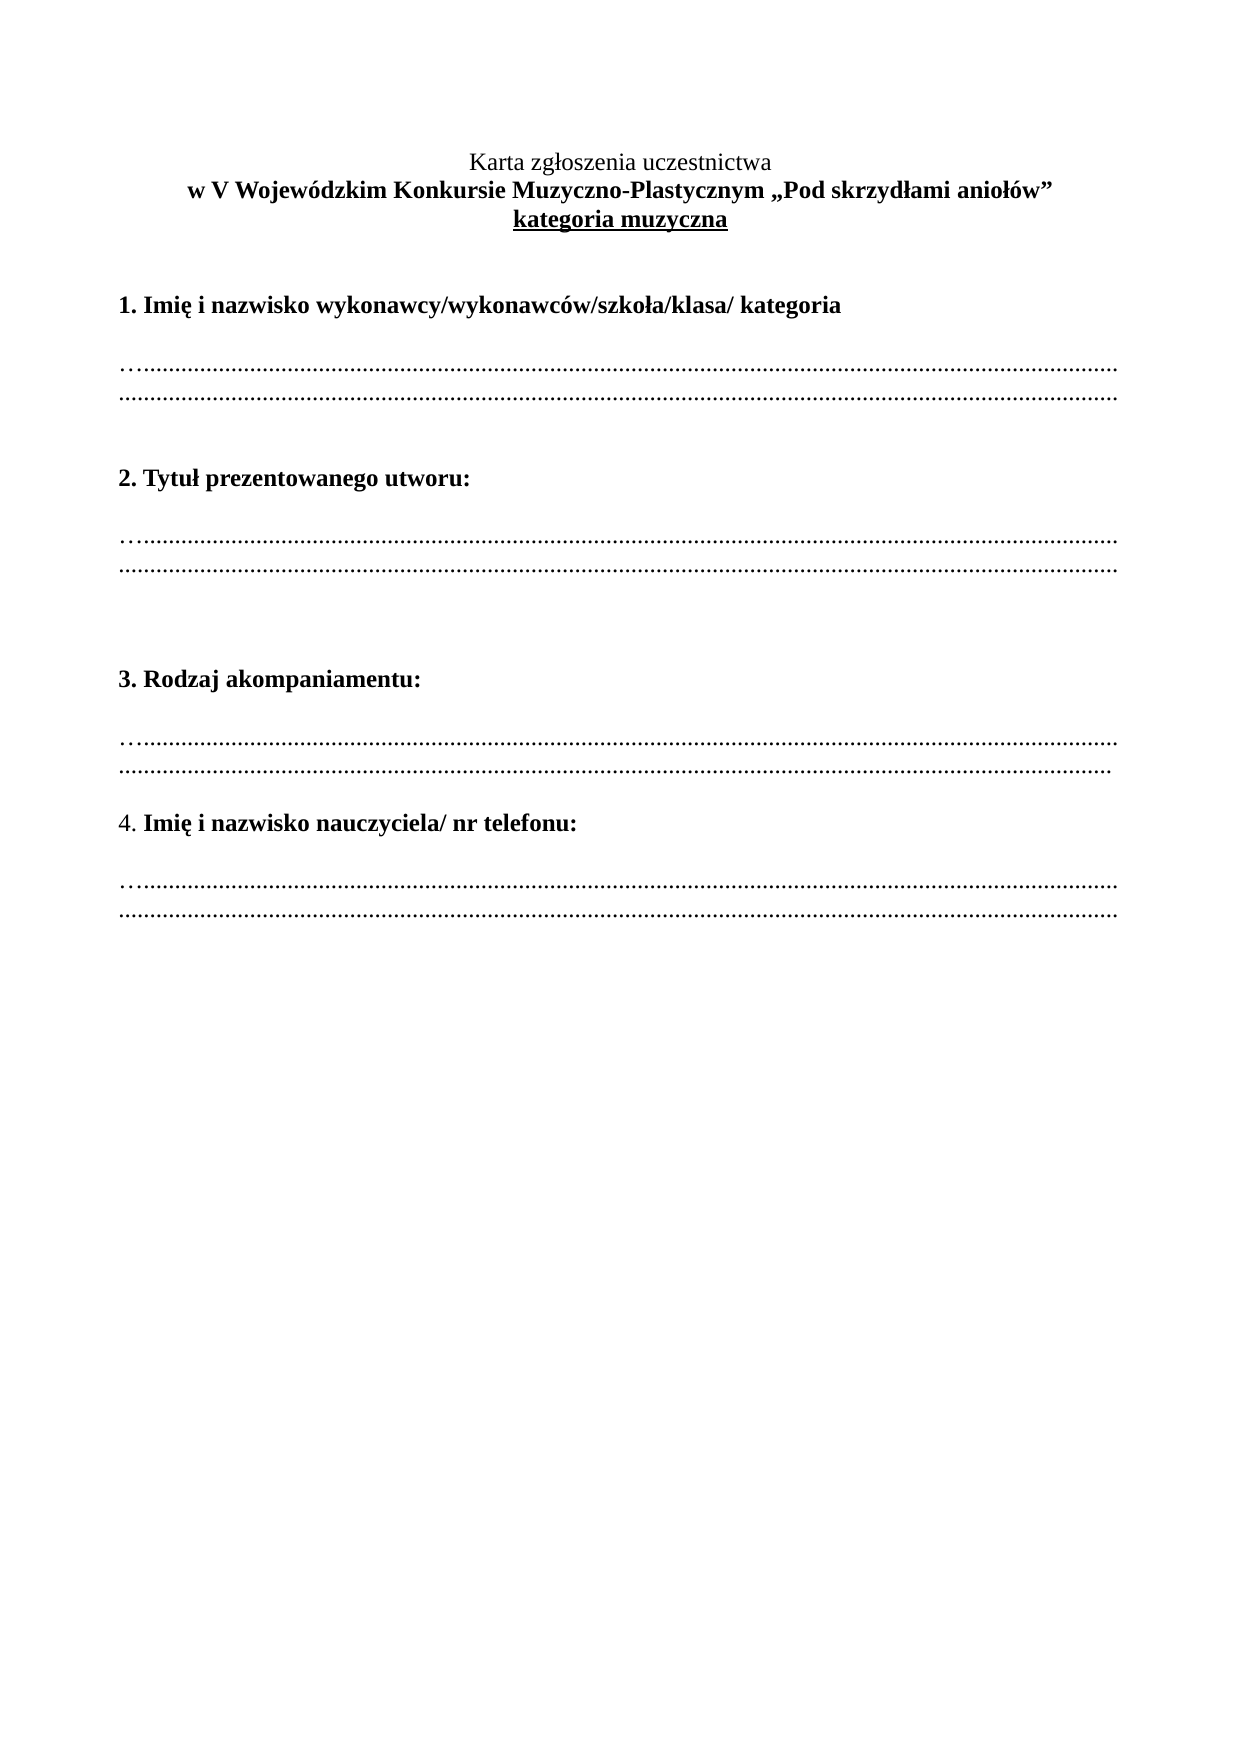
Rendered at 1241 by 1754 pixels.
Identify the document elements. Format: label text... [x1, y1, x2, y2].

text …........................................................................................................................................................................................................................................................................................................................... [118, 722, 1122, 779]
text …............................................................................................................................................................................................................................................................................................................................ [118, 348, 1122, 406]
text 4. Imię i nazwisko nauczyciela/ nr telefonu: [118, 808, 1122, 837]
text Karta zgłoszenia uczestnictwa [118, 147, 1122, 176]
text w V Wojewódzkim Konkursie Muzyczno-Plastycznym „Pod skrzydłami aniołów” [118, 176, 1122, 204]
text …............................................................................................................................................................................................................................................................................................................................ [118, 521, 1122, 578]
text …............................................................................................................................................................................................................................................................................................................................ [118, 866, 1122, 923]
text 1. Imię i nazwisko wykonawcy/wykonawców/szkoła/klasa/ kategoria [118, 291, 1122, 319]
text 2. Tytuł prezentowanego utworu: [118, 463, 1122, 492]
text kategoria muzyczna [118, 204, 1122, 233]
text 3. Rodzaj akompaniamentu: [118, 664, 1122, 693]
